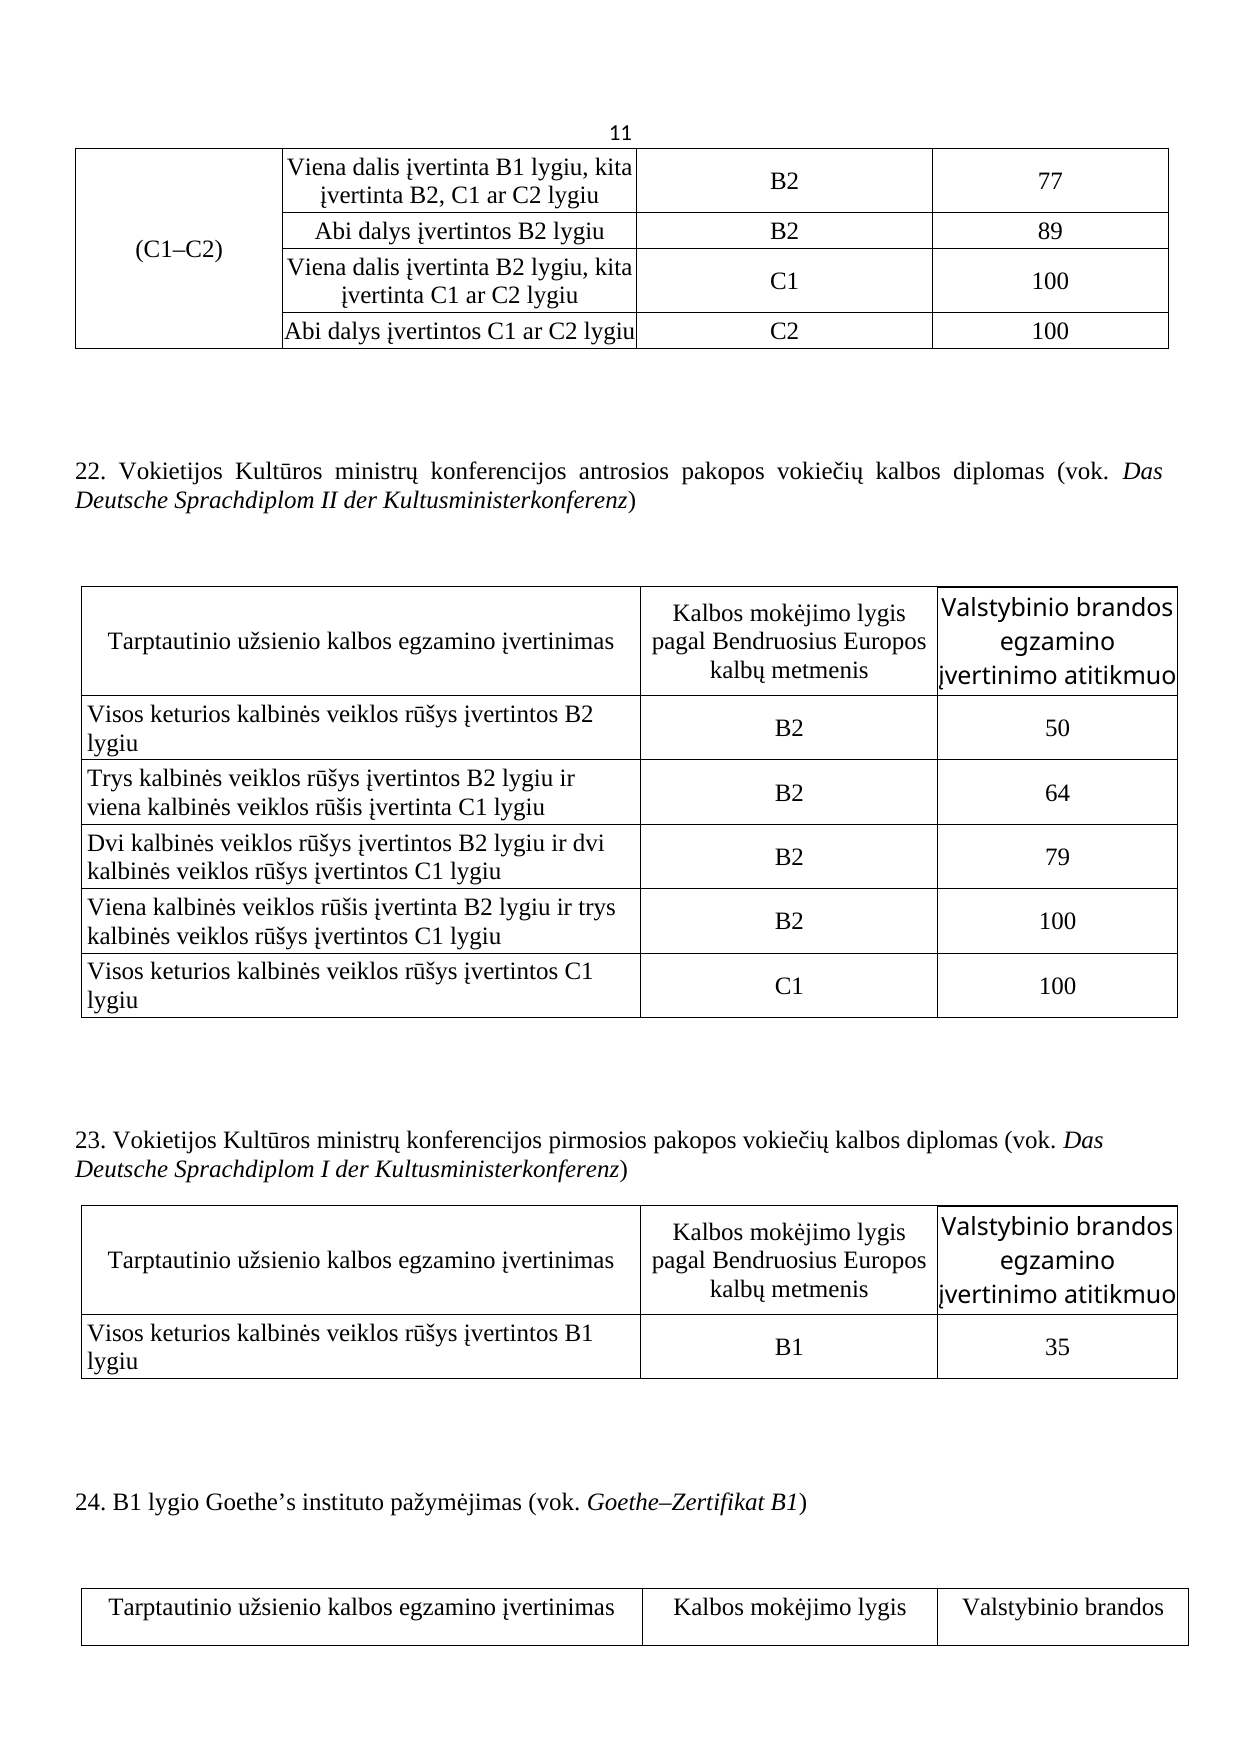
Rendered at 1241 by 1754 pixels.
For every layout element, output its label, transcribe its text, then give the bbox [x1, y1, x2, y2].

table_header Valstybinio brandos egzamino įvertinimo atitikmuo [938, 1207, 1177, 1314]
table_cell Viena dalis įvertinta B1 lygiu, kita įvertinta B2, C1 ar C2 lygiu [283, 149, 636, 212]
table_cell Visos keturios kalbinės veiklos rūšys įvertintos C1 lygiu [82, 954, 640, 1017]
table_cell Abi dalys įvertintos B2 lygiu [283, 213, 636, 248]
table_header Kalbos mokėjimo lygis pagal Bendruosius Europos kalbų metmenis [641, 587, 937, 695]
table_cell 100 [933, 249, 1168, 312]
table_cell (C1–C2) [76, 149, 282, 348]
table_cell 79 [938, 825, 1177, 888]
table_cell B2 [637, 213, 932, 248]
table_cell B2 [641, 760, 937, 824]
text 23. Vokietijos Kultūros ministrų konferencijos pirmosios pakopos vokiečių kalbos diplomas (vok. Das Deutsche Sprachdiplom I der Kultusministerkonferenz) [75, 1126, 1165, 1183]
table_cell Trys kalbinės veiklos rūšys įvertintos B2 lygiu ir viena kalbinės veiklos rūšis įvertinta C1 lygiu [82, 760, 640, 824]
table_header Tarptautinio užsienio kalbos egzamino įvertinimas [82, 1206, 640, 1314]
table_cell 77 [933, 149, 1168, 212]
table_cell 35 [938, 1315, 1177, 1378]
table_cell Dvi kalbinės veiklos rūšys įvertintos B2 lygiu ir dvi kalbinės veiklos rūšys įvertintos C1 lygiu [82, 825, 640, 888]
table_cell 100 [938, 889, 1177, 952]
table_cell B2 [641, 825, 937, 888]
table_cell 64 [938, 760, 1177, 824]
text 24. B1 lygio Goethe’s instituto pažymėjimas (vok. Goethe–Zertifikat B1) [75, 1487, 1165, 1516]
table_cell C2 [637, 313, 932, 348]
table_cell Viena dalis įvertinta B2 lygiu, kita įvertinta C1 ar C2 lygiu [283, 249, 636, 312]
table_header Kalbos mokėjimo lygis pagal Bendruosius Europos kalbų metmenis [641, 1206, 937, 1314]
table_cell C1 [637, 249, 932, 312]
table_cell 50 [938, 696, 1177, 759]
table_cell 100 [933, 313, 1168, 348]
table_cell Visos keturios kalbinės veiklos rūšys įvertintos B2 lygiu [82, 696, 640, 759]
table_cell B2 [641, 696, 937, 759]
table_cell 89 [933, 213, 1168, 248]
table_header Tarptautinio užsienio kalbos egzamino įvertinimas [82, 587, 640, 695]
text 22. Vokietijos Kultūros ministrų konferencijos antrosios pakopos vokiečių kalbos diplomas (vok. Das Deutsche Sprachdiplom II der Kultusministerkonferenz) [75, 456, 1165, 514]
table_cell B1 [641, 1315, 937, 1378]
table_header Valstybinio brandos egzamino įvertinimo atitikmuo [938, 588, 1177, 695]
table_cell C1 [641, 954, 937, 1017]
table_header Tarptautinio užsienio kalbos egzamino įvertinimas [82, 1589, 642, 1645]
table_header Kalbos mokėjimo lygis [643, 1589, 937, 1645]
table_cell B2 [641, 889, 937, 952]
table_cell B2 [637, 149, 932, 212]
table_header Valstybinio brandos [938, 1589, 1188, 1645]
table_cell 100 [938, 954, 1177, 1017]
table_cell Visos keturios kalbinės veiklos rūšys įvertintos B1 lygiu [82, 1315, 640, 1378]
table_cell Viena kalbinės veiklos rūšis įvertinta B2 lygiu ir trys kalbinės veiklos rūšys įvertintos C1 lygiu [82, 889, 640, 952]
table_cell Abi dalys įvertintos C1 ar C2 lygiu [283, 313, 636, 348]
